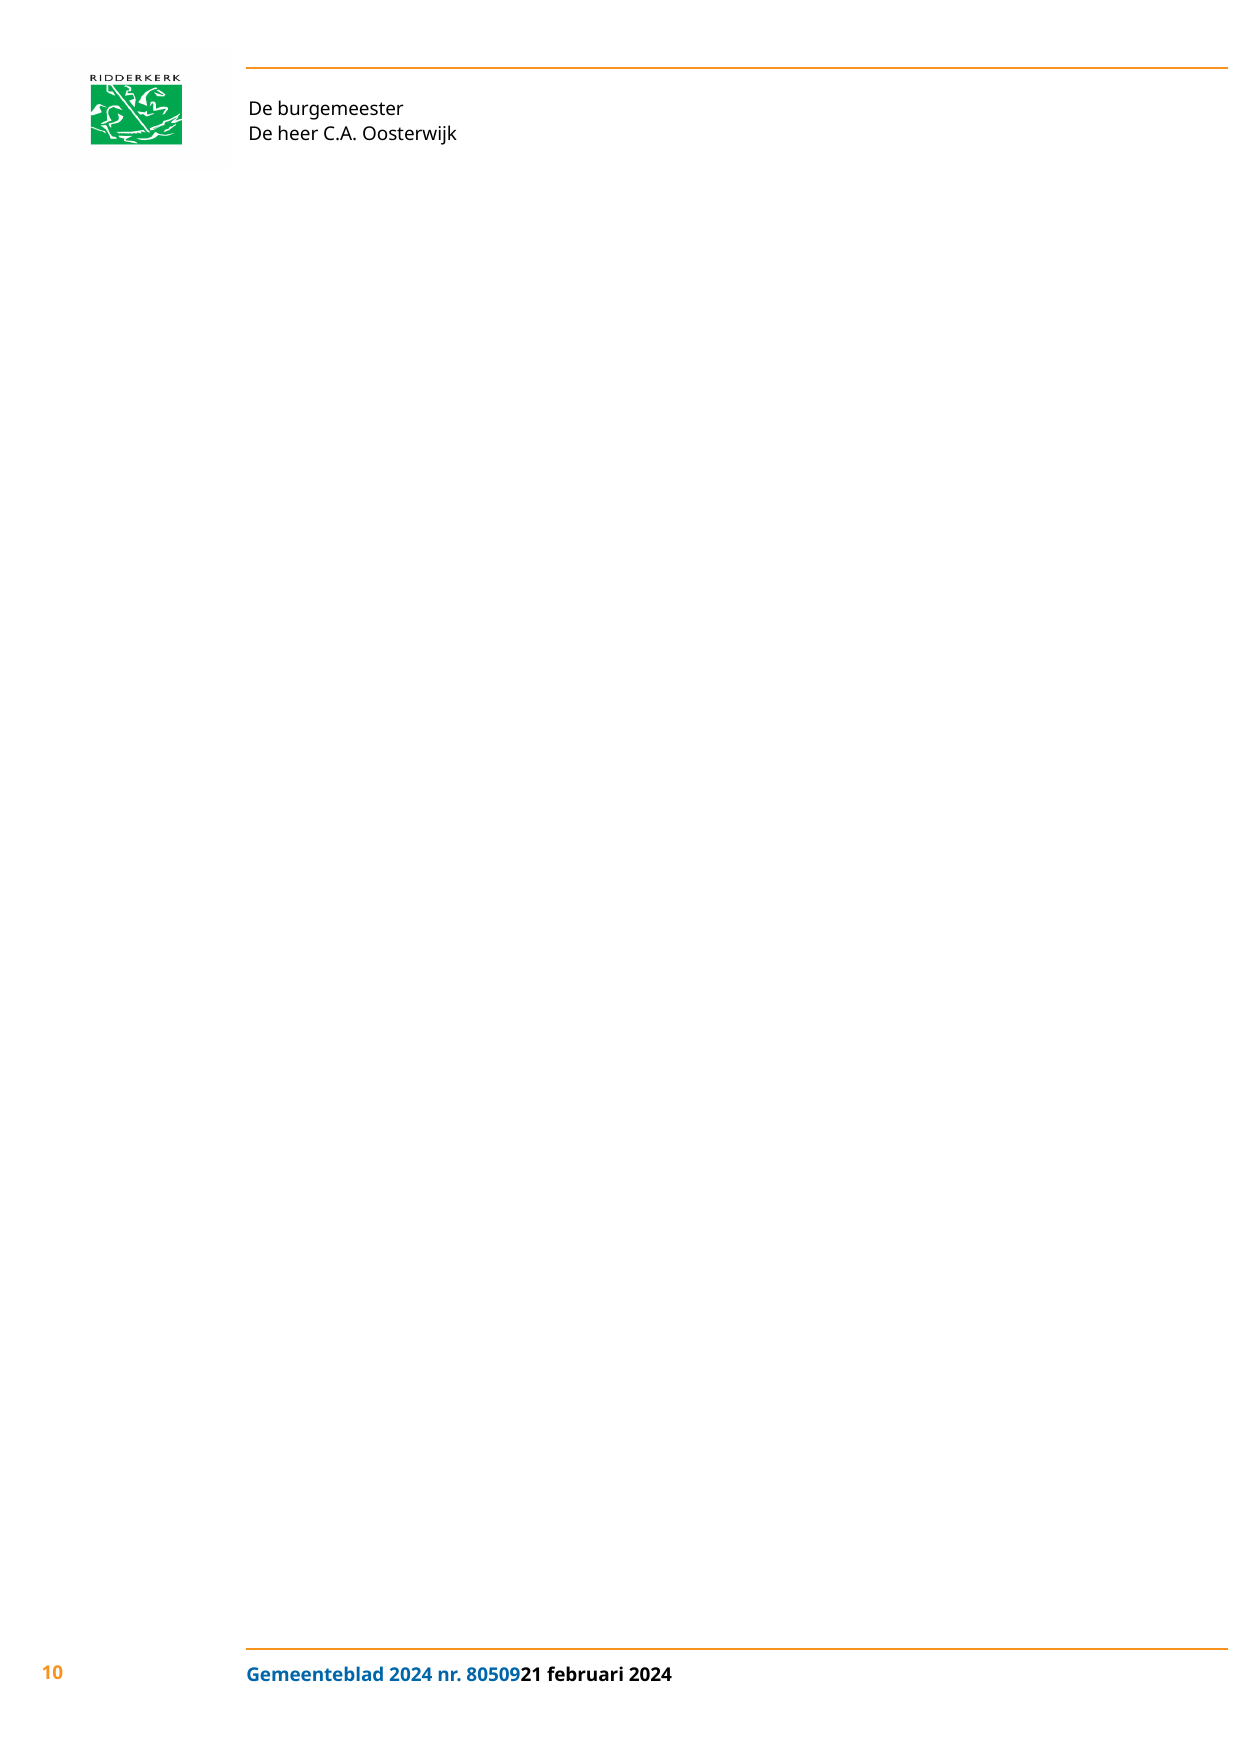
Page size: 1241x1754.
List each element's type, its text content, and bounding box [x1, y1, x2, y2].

text De heer C.A. Oosterwijk [248, 121, 1152, 146]
picture [41, 47, 231, 172]
text De burgemeester [248, 95, 1152, 121]
